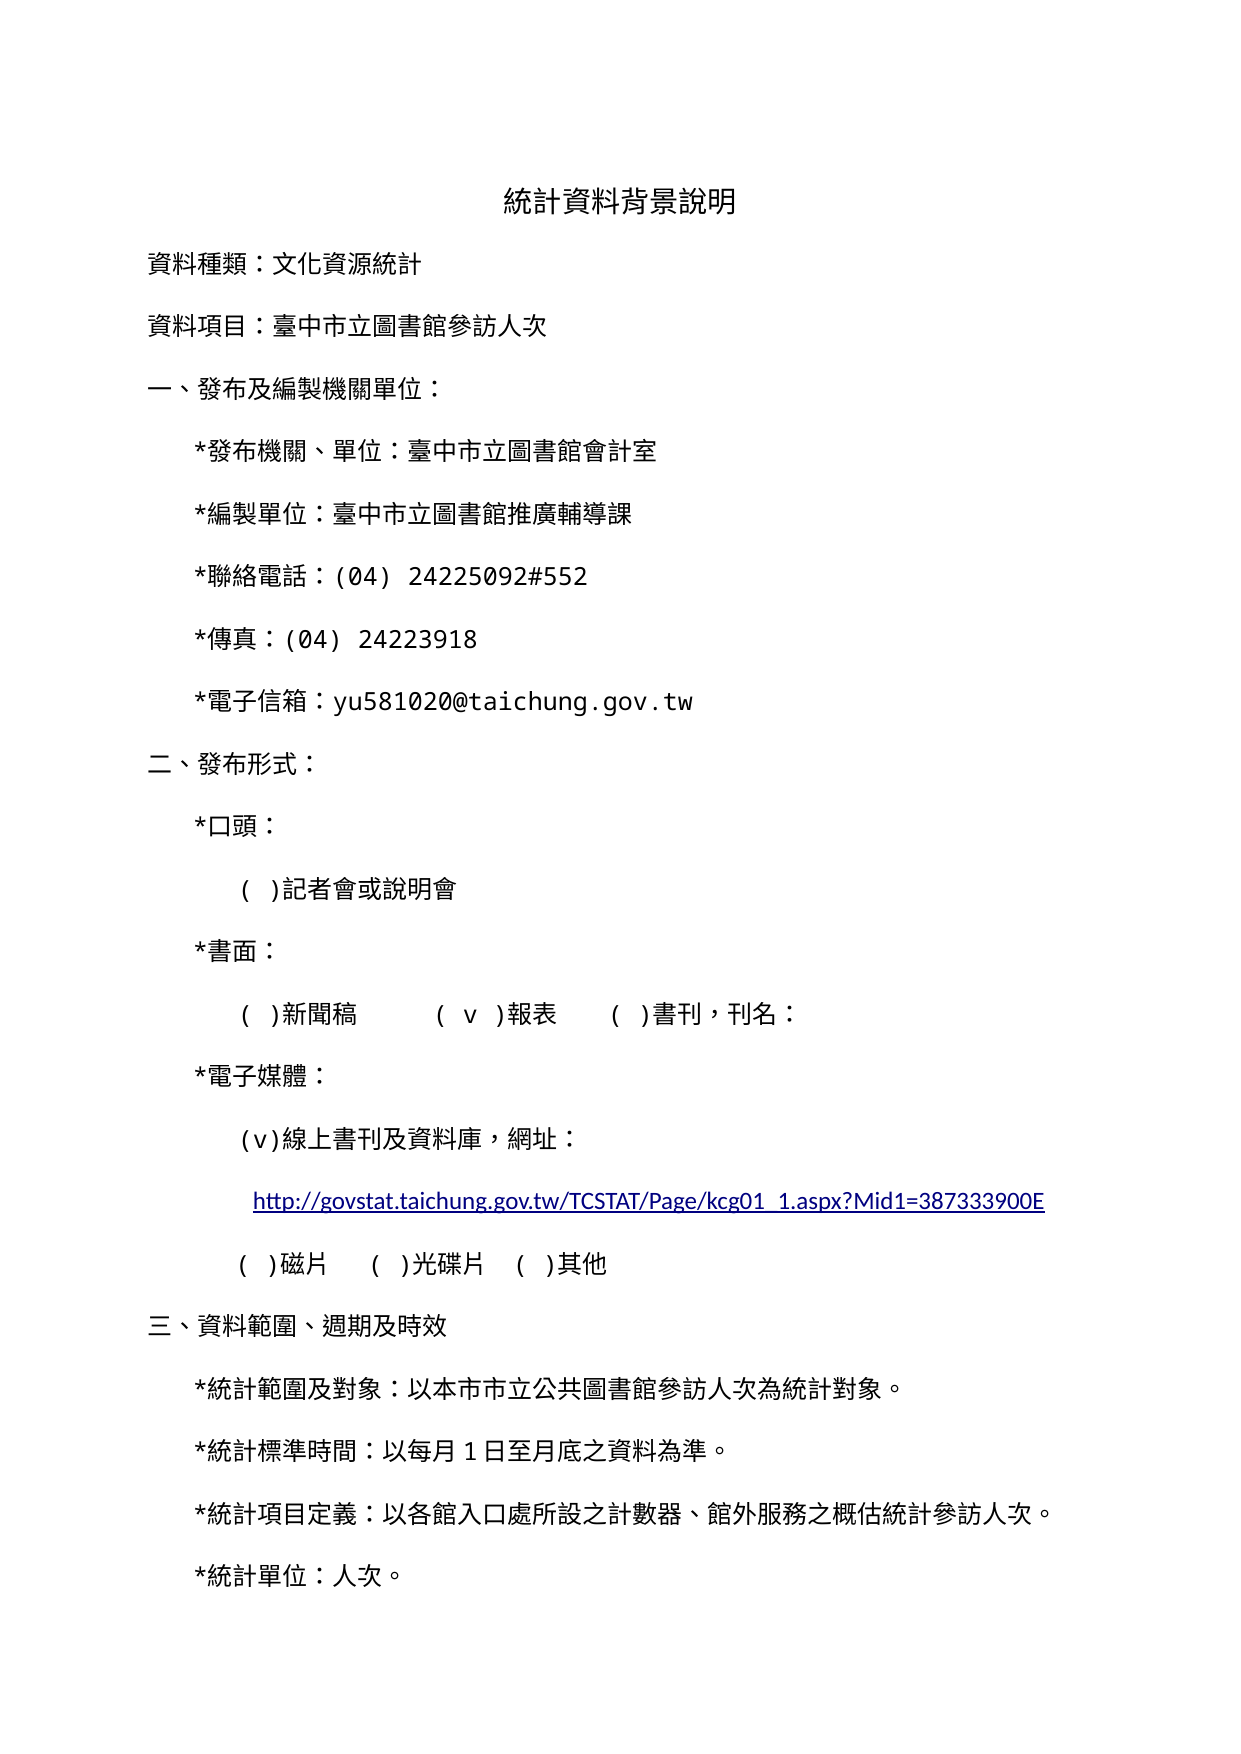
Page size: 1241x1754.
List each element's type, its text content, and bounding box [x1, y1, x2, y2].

text ( )新聞稿 ( v )報表 ( )書刊，刊名： [148, 971, 1092, 1033]
text ( )記者會或說明會 [148, 846, 1092, 908]
text *口頭： [148, 783, 1092, 846]
text *編製單位：臺中市立圖書館推廣輔導課 [148, 471, 1092, 533]
text *統計單位：人次。 [148, 1533, 1092, 1596]
text *統計項目定義：以各館入口處所設之計數器、館外服務之概估統計參訪人次。 [148, 1471, 1092, 1533]
text *電子媒體： [148, 1033, 1092, 1096]
text ( )磁片 ( )光碟片 ( )其他 [148, 1221, 1092, 1283]
text 資料項目：臺中市立圖書館參訪人次 [148, 283, 1092, 346]
text 三、資料範圍、週期及時效 [148, 1283, 1092, 1346]
text *傳真：(04) 24223918 [148, 596, 1092, 658]
text *聯絡電話：(04) 24225092#552 [148, 533, 1092, 596]
text *發布機關、單位：臺中市立圖書館會計室 [148, 408, 1092, 471]
text 二、發布形式： [148, 721, 1092, 783]
text *統計標準時間：以每月1日至月底之資料為準。 [148, 1408, 1092, 1471]
text http://govstat.taichung.gov.tw/TCSTAT/Page/kcg01_1.aspx?Mid1=387333900E [148, 1158, 1092, 1221]
text 統計資料背景說明 [148, 158, 1092, 221]
text *書面： [148, 908, 1092, 971]
text *電子信箱：yu581020@taichung.gov.tw [148, 658, 1092, 721]
text (v)線上書刊及資料庫，網址： [148, 1096, 1092, 1158]
text 一、發布及編製機關單位： [148, 346, 1092, 408]
text 資料種類：文化資源統計 [148, 221, 1092, 283]
text *統計範圍及對象：以本市市立公共圖書館參訪人次為統計對象。 [148, 1346, 1092, 1408]
